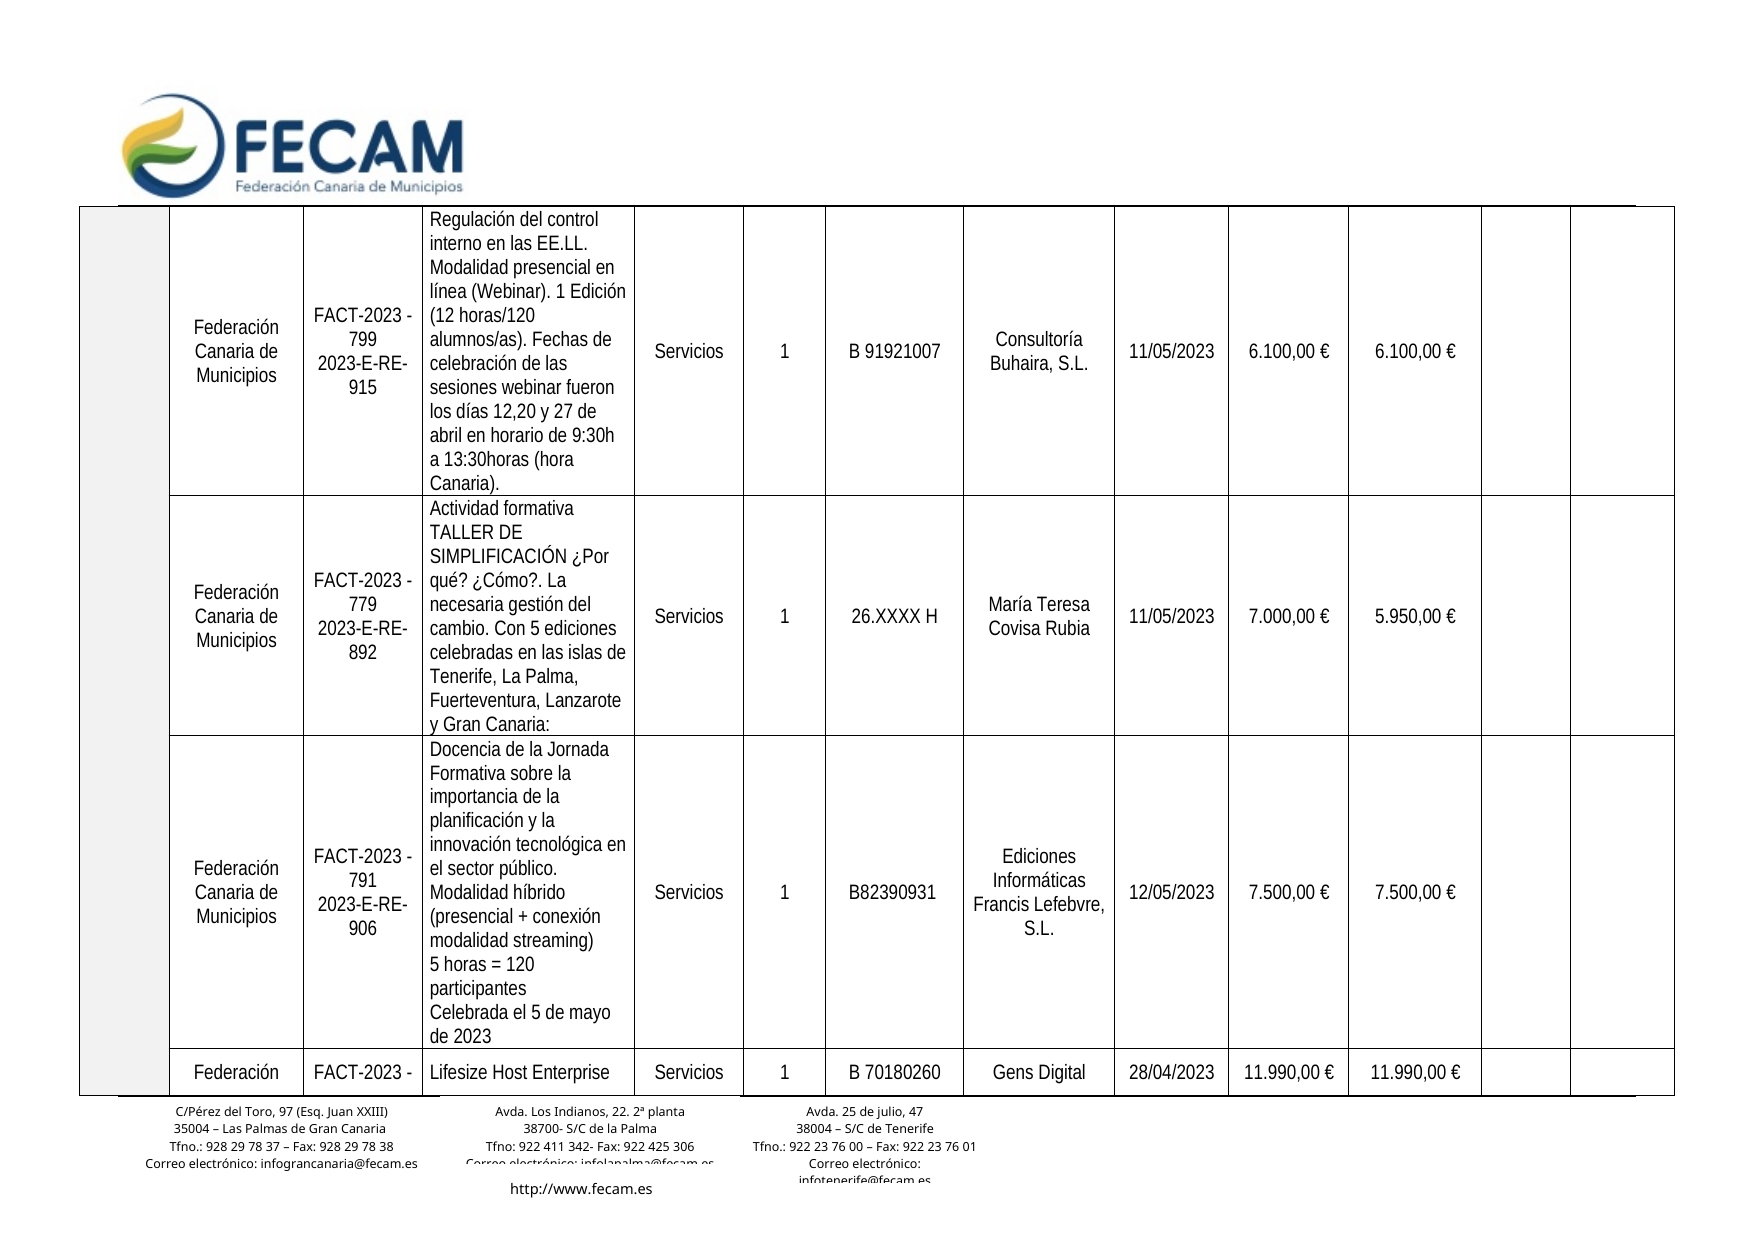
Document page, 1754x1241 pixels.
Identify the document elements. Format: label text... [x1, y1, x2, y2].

table_cell [1482, 496, 1570, 735]
table_cell 1 [744, 1049, 825, 1095]
table_cell 5.950,00 € [1349, 496, 1481, 735]
table_cell 11/05/2023 [1115, 496, 1228, 735]
table_cell FACT-2023 - 779 2023-E-RE-892 [304, 496, 422, 735]
table_cell 1 [744, 496, 825, 735]
table_cell FACT-2023 - 791 2023-E-RE-906 [304, 736, 422, 1048]
table_cell Actividad formativa TALLER DE SIMPLIFICACIÓN ¿Por qué? ¿Cómo?. La necesaria gestión del cambio. Con 5 ediciones celebradas en las islas de Tenerife, La Palma, Fuerteventura, Lanzarote y Gran Canaria: [423, 496, 634, 735]
table_cell Ediciones Informáticas Francis Lefebvre, S.L. [964, 736, 1114, 1048]
table_cell Servicios [635, 1049, 743, 1095]
table_cell Servicios [635, 496, 743, 735]
table_cell [1482, 736, 1570, 1048]
table_cell Regulación del control interno en las EE.LL. Modalidad presencial en línea (Webinar). 1 Edición (12 horas/120 alumnos/as). Fechas de celebración de las sesiones webinar fueron los días 12,20 y 27 de abril en horario de 9:30h a 13:30horas (hora Canaria). [423, 207, 634, 495]
table_cell Federación Canaria de Municipios [170, 736, 303, 1048]
table_cell 11/05/2023 [1115, 207, 1228, 495]
table_cell 12/05/2023 [1115, 736, 1228, 1048]
table_cell [1571, 736, 1674, 1048]
table_cell Servicios [635, 736, 743, 1048]
table_cell Servicios [635, 207, 743, 495]
table_cell Lifesize Host Enterprise [423, 1049, 634, 1095]
table_cell Federación Canaria de Municipios [170, 207, 303, 495]
table_cell FACT-2023 [304, 1049, 422, 1095]
table_cell Docencia de la Jornada Formativa sobre la importancia de la planificación y la innovación tecnológica en el sector público. Modalidad híbrido (presencial + conexión modalidad streaming) 5 horas = 120 participantes Celebrada el 5 de mayo de 2023 [423, 736, 634, 1048]
table_cell [1482, 1049, 1570, 1095]
table_cell Consultoría Buhaira, S.L. [964, 207, 1114, 495]
table_cell B 91921007 [826, 207, 963, 495]
table_cell 26.XXXX H [826, 496, 963, 735]
table_cell 1 [744, 736, 825, 1048]
table_cell 7.500,00 € [1229, 736, 1348, 1048]
table_cell María Teresa Covisa Rubia [964, 496, 1114, 735]
table_cell [1571, 207, 1674, 495]
table_cell 6.100,00 € [1229, 207, 1348, 495]
table_cell 7.500,00 € [1349, 736, 1481, 1048]
table_cell Gens Digital [964, 1049, 1114, 1095]
table_cell [1482, 207, 1570, 495]
table_cell 6.100,00 € [1349, 207, 1481, 495]
table_cell 1 [744, 207, 825, 495]
table_cell B82390931 [826, 736, 963, 1048]
table_cell B 70180260 [826, 1049, 963, 1095]
table_cell [1571, 1049, 1674, 1095]
table_cell Federación [170, 1049, 303, 1095]
table_cell [80, 207, 169, 1095]
table_cell 11.990,00 € [1229, 1049, 1348, 1095]
table_cell [1571, 496, 1674, 735]
table_cell 28/04/2023 [1115, 1049, 1228, 1095]
table_cell 11.990,00 € [1349, 1049, 1481, 1095]
table_cell FACT-2023 - 799 2023-E-RE-915 [304, 207, 422, 495]
table_cell 7.000,00 € [1229, 496, 1348, 735]
table_cell Federación Canaria de Municipios [170, 496, 303, 735]
